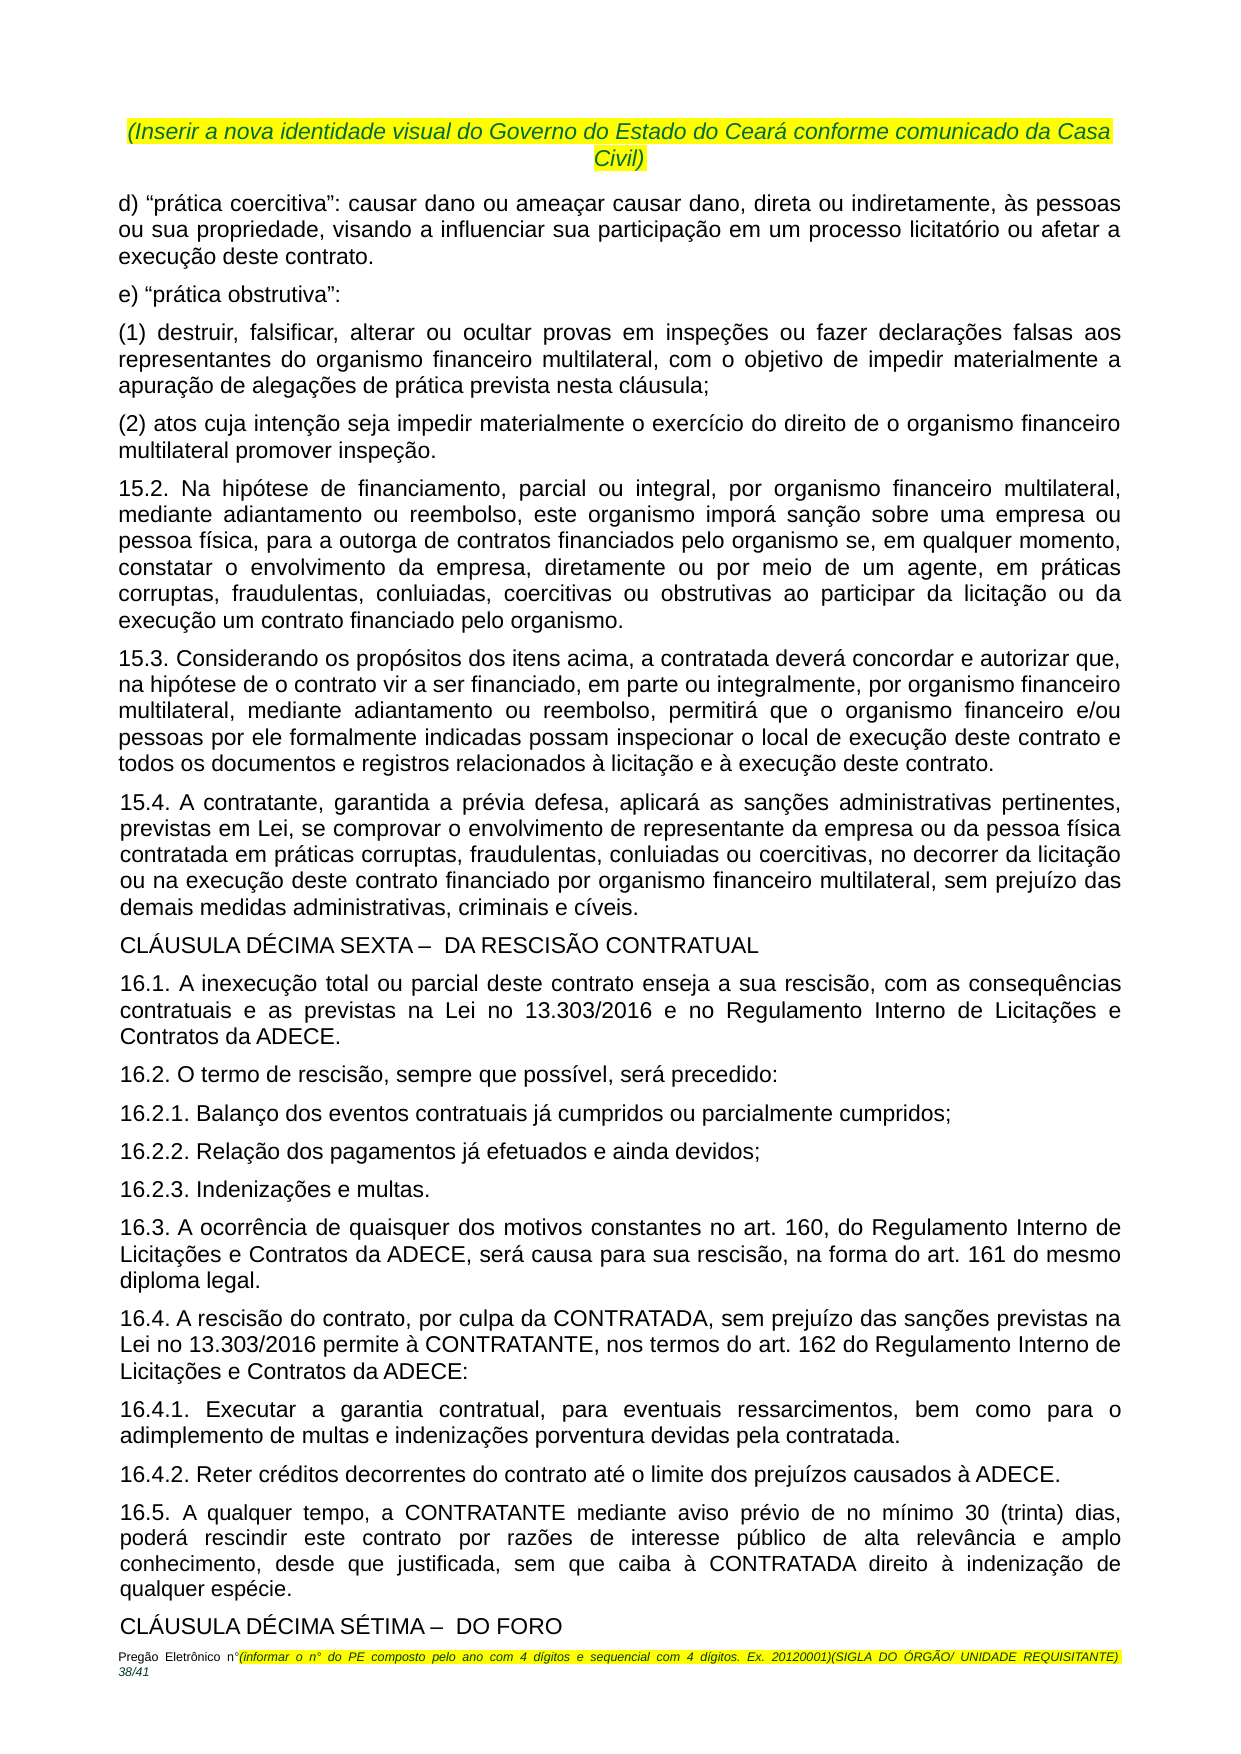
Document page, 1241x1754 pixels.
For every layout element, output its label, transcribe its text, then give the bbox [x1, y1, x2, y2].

text 15.2. Na hipótese de financiamento, parcial ou integral, por organismo financeiro multilateral, mediante adiantamento ou reembolso, este organismo imporá sanção sobre uma empresa ou pessoa física, para a outorga de contratos financiados pelo organismo se, em qualquer momento, constatar o envolvimento da empresa, diretamente ou por meio de um agente, em práticas corruptas, fraudulentas, conluiadas, coercitivas ou obstrutivas ao participar da licitação ou da execução um contrato financiado pelo organismo. [118, 475, 1122, 633]
text d) “prática coercitiva”: causar dano ou ameaçar causar dano, direta ou indiretamente, às pessoas ou sua propriedade, visando a influenciar sua participação em um processo licitatório ou afetar a execução deste contrato. [118, 190, 1122, 269]
text 16.4. A rescisão do contrato, por culpa da CONTRATADA, sem prejuízo das sanções previstas na Lei no 13.303/2016 permite à CONTRATANTE, nos termos do art. 162 do Regulamento Interno de Licitações e Contratos da ADECE: [119, 1305, 1122, 1384]
text 16.1. A inexecução total ou parcial deste contrato enseja a sua rescisão, com as consequências contratuais e as previstas na Lei no 13.303/2016 e no Regulamento Interno de Licitações e Contratos da ADECE. [119, 970, 1122, 1049]
text (1) destruir, falsificar, alterar ou ocultar provas em inspeções ou fazer declarações falsas aos representantes do organismo financeiro multilateral, com o objetivo de impedir materialmente a apuração de alegações de prática prevista nesta cláusula; [118, 319, 1122, 398]
text 16.2.2. Relação dos pagamentos já efetuados e ainda devidos; [119, 1138, 1122, 1164]
text 16.4.1. Executar a garantia contratual, para eventuais ressarcimentos, bem como para o adimplemento de multas e indenizações porventura devidas pela contratada. [119, 1396, 1122, 1449]
text e) “prática obstrutiva”: [118, 281, 1122, 307]
text CLÁUSULA DÉCIMA SÉTIMA – DO FORO [119, 1613, 1122, 1639]
text 16.3. A ocorrência de quaisquer dos motivos constantes no art. 160, do Regulamento Interno de Licitações e Contratos da ADECE, será causa para sua rescisão, na forma do art. 161 do mesmo diploma legal. [119, 1214, 1122, 1293]
text 16.2.1. Balanço dos eventos contratuais já cumpridos ou parcialmente cumpridos; [119, 1099, 1122, 1126]
text 16.4.2. Reter créditos decorrentes do contrato até o limite dos prejuízos causados à ADECE. [119, 1461, 1122, 1487]
text 15.3. Considerando os propósitos dos itens acima, a contratada deverá concordar e autorizar que, na hipótese de o contrato vir a ser financiado, em parte ou integralmente, por organismo financeiro multilateral, mediante adiantamento ou reembolso, permitirá que o organismo financeiro e/ou pessoas por ele formalmente indicadas possam inspecionar o local de execução deste contrato e todos os documentos e registros relacionados à licitação e à execução deste contrato. [118, 645, 1122, 777]
text 15.4. A contratante, garantida a prévia defesa, aplicará as sanções administrativas pertinentes, previstas em Lei, se comprovar o envolvimento de representante da empresa ou da pessoa física contratada em práticas corruptas, fraudulentas, conluiadas ou coercitivas, no decorrer da licitação ou na execução deste contrato financiado por organismo financeiro multilateral, sem prejuízo das demais medidas administrativas, criminais e cíveis. [119, 788, 1122, 920]
text CLÁUSULA DÉCIMA SEXTA – DA RESCISÃO CONTRATUAL [119, 932, 1122, 958]
text 16.2. O termo de rescisão, sempre que possível, será precedido: [119, 1061, 1122, 1088]
text 16.5. A qualquer tempo, a CONTRATANTE mediante aviso prévio de no mínimo 30 (trinta) dias, poderá rescindir este contrato por razões de interesse público de alta relevância e amplo conhecimento, desde que justificada, sem que caiba à CONTRATADA direito à indenização de qualquer espécie. [119, 1499, 1122, 1601]
text 16.2.3. Indenizações e multas. [119, 1176, 1122, 1202]
text (2) atos cuja intenção seja impedir materialmente o exercício do direito de o organismo financeiro multilateral promover inspeção. [118, 410, 1122, 463]
